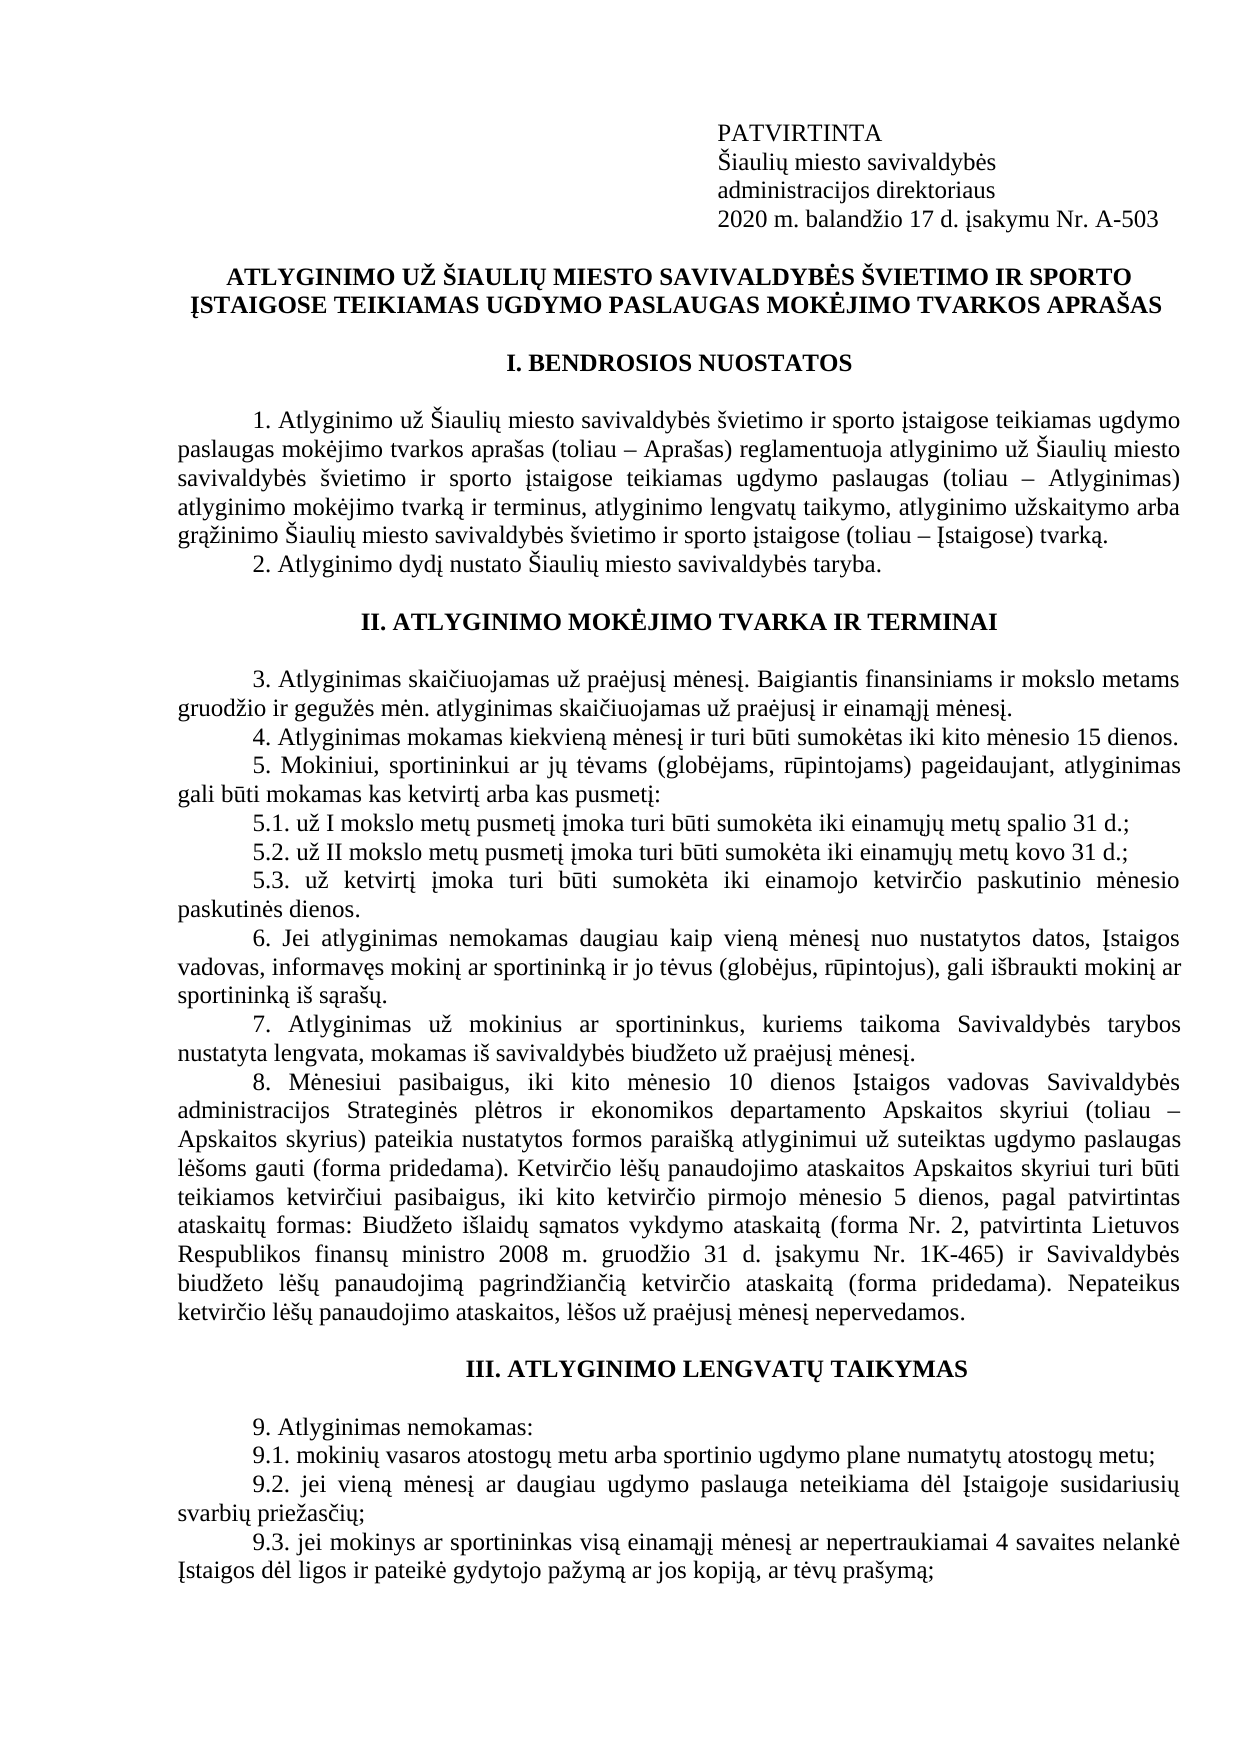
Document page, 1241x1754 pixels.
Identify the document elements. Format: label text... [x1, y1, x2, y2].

text 5.3. už ketvirtį įmoka turi būti sumokėta iki einamojo ketvirčio paskutinio mėnesio paskutinės dienos. [177, 866, 1181, 923]
text 7. Atlyginimas už mokinius ar sportininkus, kuriems taikoma Savivaldybės tarybos nustatyta lengvata, mokamas iš savivaldybės biudžeto už praėjusį mėnesį. [177, 1009, 1181, 1067]
text PATVIRTINTA [717, 118, 1181, 147]
text II. ATLYGINIMO MOKĖJIMO TVARKA IR TERMINAI [177, 607, 1181, 636]
text 5.1. už I mokslo metų pusmetį įmoka turi būti sumokėta iki einamųjų metų spalio 31 d.; [177, 808, 1181, 837]
text 3. Atlyginimas skaičiuojamas už praėjusį mėnesį. Baigiantis finansiniams ir mokslo metams gruodžio ir gegužės mėn. atlyginimas skaičiuojamas už praėjusį ir einamąjį mėnesį. [177, 664, 1181, 722]
text administracijos direktoriaus [717, 176, 1181, 204]
text 2020 m. balandžio 17 d. įsakymu Nr. A-503 [717, 204, 1181, 233]
text 4. Atlyginimas mokamas kiekvieną mėnesį ir turi būti sumokėtas iki kito mėnesio 15 dienos. [177, 722, 1181, 751]
text 5.2. už II mokslo metų pusmetį įmoka turi būti sumokėta iki einamųjų metų kovo 31 d.; [177, 837, 1181, 866]
text 6. Jei atlyginimas nemokamas daugiau kaip vieną mėnesį nuo nustatytos datos, Įstaigos vadovas, informavęs mokinį ar sportininką ir jo tėvus (globėjus, rūpintojus), gali išbraukti mokinį ar sportininką iš sąrašų. [177, 923, 1181, 1009]
text I. BENDROSIOS NUOSTATOS [177, 348, 1181, 377]
text Šiaulių miesto savivaldybės [717, 147, 1181, 176]
text III. ATLYGINIMO LENGVATŲ TAIKYMAS [177, 1354, 1181, 1383]
text 5. Mokiniui, sportininkui ar jų tėvams (globėjams, rūpintojams) pageidaujant, atlyginimas gali būti mokamas kas ketvirtį arba kas pusmetį: [177, 751, 1181, 808]
text 1. Atlyginimo už Šiaulių miesto savivaldybės švietimo ir sporto įstaigose teikiamas ugdymo paslaugas mokėjimo tvarkos aprašas (toliau – Aprašas) reglamentuoja atlyginimo už Šiaulių miesto savivaldybės švietimo ir sporto įstaigose teikiamas ugdymo paslaugas (toliau – Atlyginimas) atlyginimo mokėjimo tvarką ir terminus, atlyginimo lengvatų taikymo, atlyginimo užskaitymo arba grąžinimo Šiaulių miesto savivaldybės švietimo ir sporto įstaigose (toliau – Įstaigose) tvarką. [177, 406, 1181, 549]
text 9.1. mokinių vasaros atostogų metu arba sportinio ugdymo plane numatytų atostogų metu; [177, 1441, 1181, 1469]
text 9.3. jei mokinys ar sportininkas visą einamąjį mėnesį ar nepertraukiamai 4 savaites nelankė Įstaigos dėl ligos ir pateikė gydytojo pažymą ar jos kopiją, ar tėvų prašymą; [177, 1527, 1181, 1584]
text 2. Atlyginimo dydį nustato Šiaulių miesto savivaldybės taryba. [177, 549, 1181, 578]
text 8. Mėnesiui pasibaigus, iki kito mėnesio 10 dienos Įstaigos vadovas Savivaldybės administracijos Strateginės plėtros ir ekonomikos departamento Apskaitos skyriui (toliau – Apskaitos skyrius) pateikia nustatytos formos paraišką atlyginimui už suteiktas ugdymo paslaugas lėšoms gauti (forma pridedama). Ketvirčio lėšų panaudojimo ataskaitos Apskaitos skyriui turi būti teikiamos ketvirčiui pasibaigus, iki kito ketvirčio pirmojo mėnesio 5 dienos, pagal patvirtintas ataskaitų formas: Biudžeto išlaidų sąmatos vykdymo ataskaitą (forma Nr. 2, patvirtinta Lietuvos Respublikos finansų ministro 2008 m. gruodžio 31 d. įsakymu Nr. 1K-465) ir Savivaldybės biudžeto lėšų panaudojimą pagrindžiančią ketvirčio ataskaitą (forma pridedama). Nepateikus ketvirčio lėšų panaudojimo ataskaitos, lėšos už praėjusį mėnesį nepervedamos. [177, 1067, 1181, 1326]
text 9. Atlyginimas nemokamas: [177, 1412, 1181, 1441]
text ATLYGINIMO UŽ ŠIAULIŲ MIESTO SAVIVALDYBĖS ŠVIETIMO IR SPORTO ĮSTAIGOSE TEIKIAMAS UGDYMO PASLAUGAS MOKĖJIMO TVARKOS APRAŠAS [177, 262, 1181, 319]
text 9.2. jei vieną mėnesį ar daugiau ugdymo paslauga neteikiama dėl Įstaigoje susidariusių svarbių priežasčių; [177, 1469, 1181, 1527]
